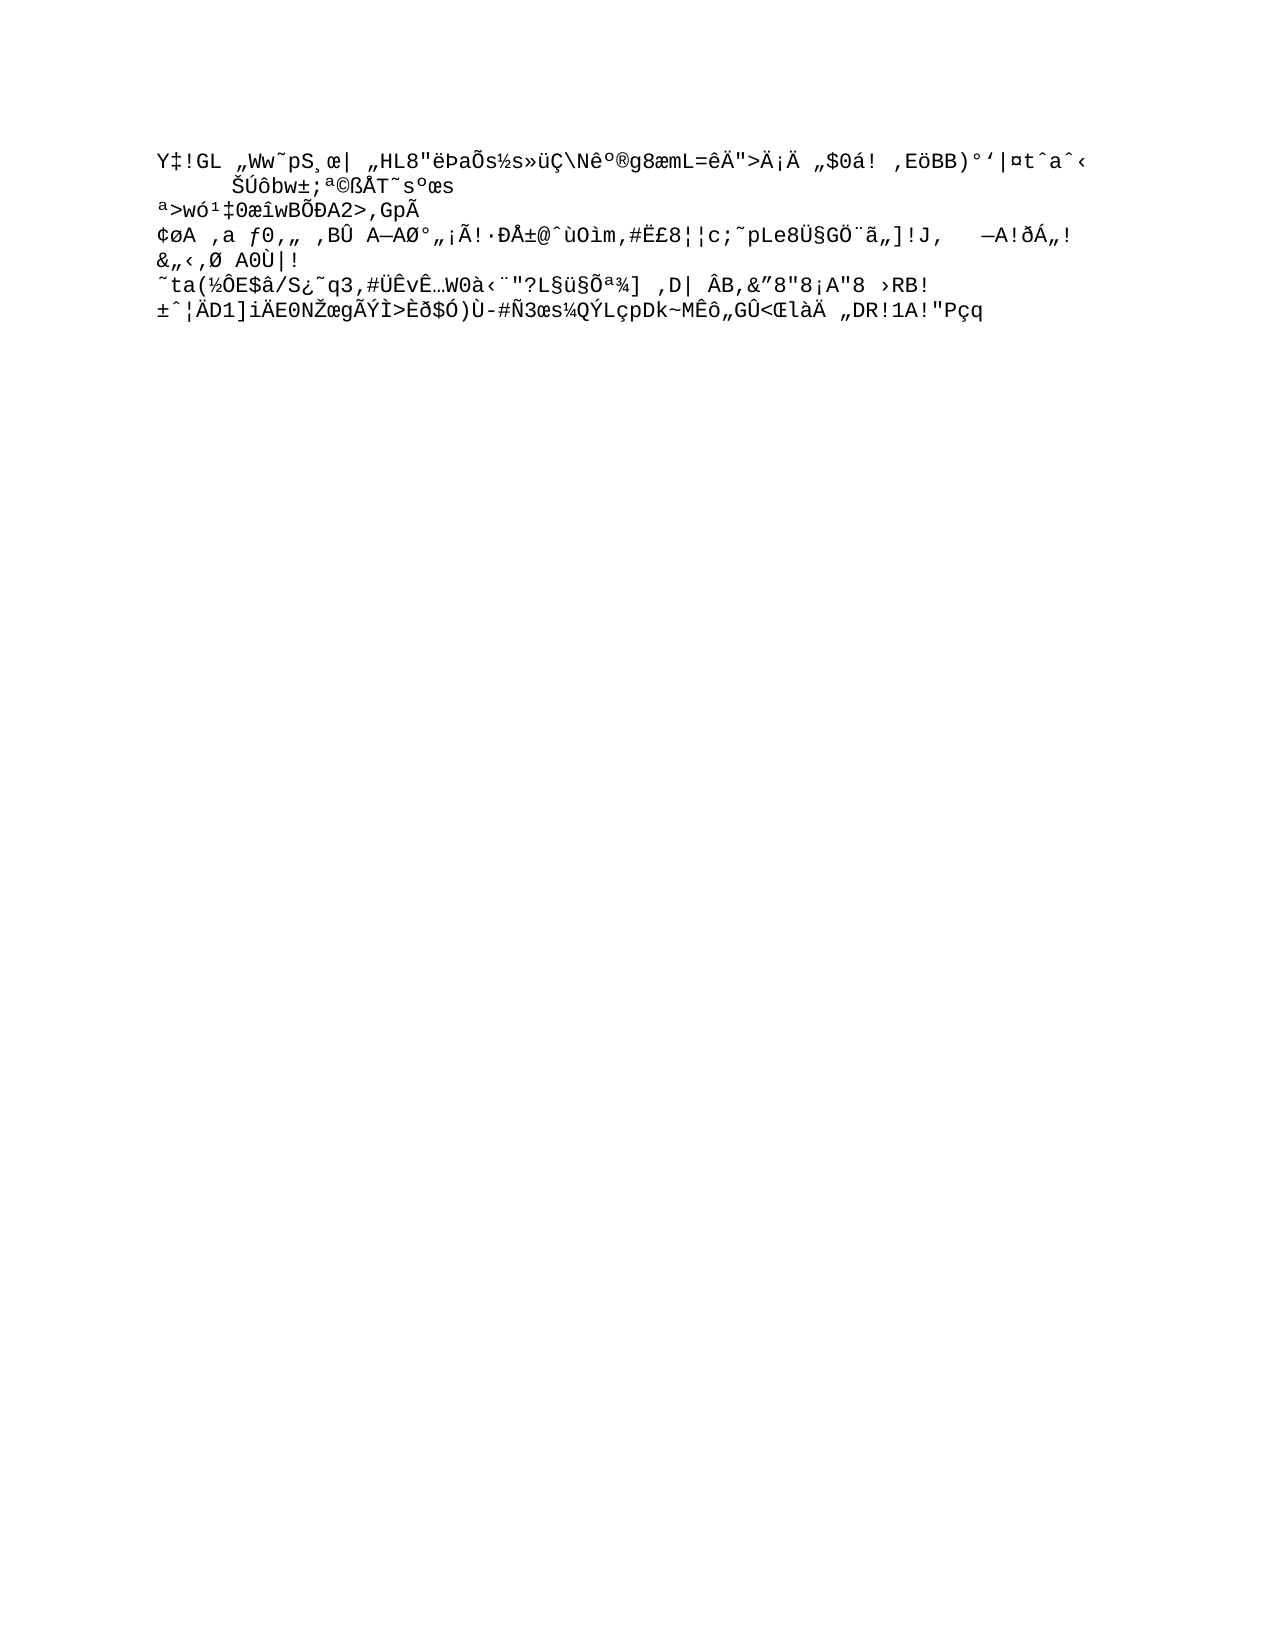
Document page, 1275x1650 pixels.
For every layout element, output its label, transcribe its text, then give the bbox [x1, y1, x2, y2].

text Y‡!GL „Ww˜pS¸œ| „HL8"ëÞaÕs½s»üÇ\Nêº®g8æ­mL=êÄ">Ä¡Ä „$0á! ‚EöBB)°‘|¤tˆaˆ‹ ŠÚôbw±;ª©ßÅT­˜sºœs [156, 150, 1118, 199]
text ª>wó¹‡0æîwBÕÐA2>‚GpÃ ¢øA ‚a ƒ0‚„ ‚BÛ A—AØ°„¡Ã!·ÐÅ±@ˆùOìm‚#Ë£8¦¦c;˜pL­e8Ü§GÖ¨ã„]!J‚ —A!ðÁ„!&„‹‚Ø A0Ù|! ˜ta(½ÔE$â/S¿˜q3‚#ÜÊvÊ…W0à‹¨"?L§ü­§Õª¾] ‚D| ÂB,&”8"8¡A"8 ›RB!±ˆ¦ÄD1]iÄE0NŽœgÃÝÌ>Èð$Ó)Ù‑#Ñ3œs¼QÝLçpDk~MÊô„GÛ<ŒlàÄ „DR!1A!"Pçq [156, 199, 1118, 323]
